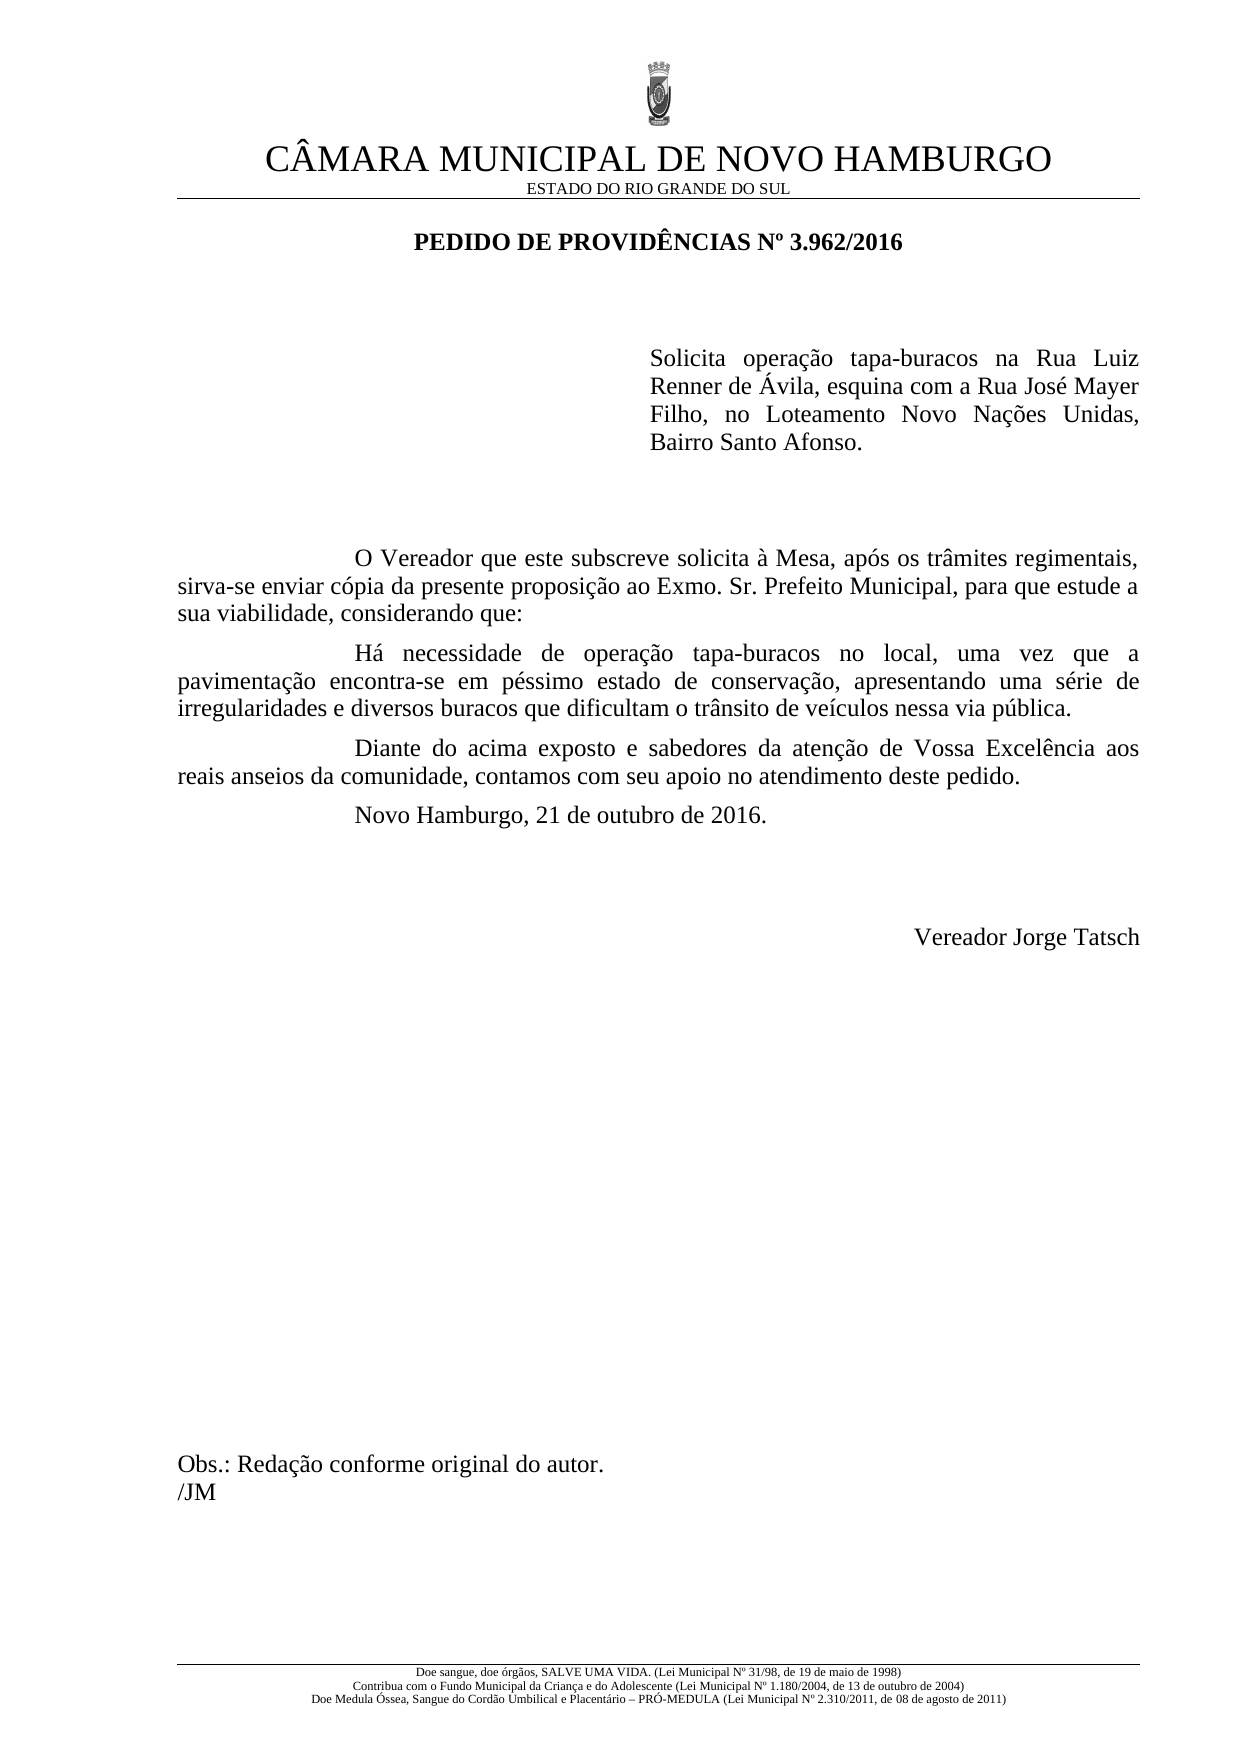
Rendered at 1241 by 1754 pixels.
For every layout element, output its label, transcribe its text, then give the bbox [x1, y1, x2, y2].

text Diante do acima exposto e sabedores da atenção de Vossa Excelência aos reais anseios da comunidade, contamos com seu apoio no atendimento deste pedido. [177, 734, 1140, 789]
text O Vereador que este subscreve solicita à Mesa, após os trâmites regimentais, sirva-se enviar cópia da presente proposição ao Exmo. Sr. Prefeito Municipal, para que estude a sua viabilidade, considerando que: [177, 544, 1140, 627]
text Há necessidade de operação tapa-buracos no local, uma vez que a pavimentação encontra-se em péssimo estado de conservação, apresentando uma série de irregularidades e diversos buracos que dificultam o trânsito de veículos nessa via pública. [177, 639, 1140, 722]
text /JM [177, 1478, 1140, 1505]
text Solicita operação tapa-buracos na Rua Luiz Renner de Ávila, esquina com a Rua José Mayer Filho, no Loteamento Novo Nações Unidas, Bairro Santo Afonso. [649, 344, 1140, 455]
title PEDIDO DE PROVIDÊNCIAS Nº 3.962/2016 [177, 228, 1140, 256]
text Obs.: Redação conforme original do autor. [177, 1450, 1140, 1478]
text Vereador Jorge Tatsch [768, 923, 1140, 951]
text Novo Hamburgo, 21 de outubro de 2016. [177, 801, 1140, 829]
